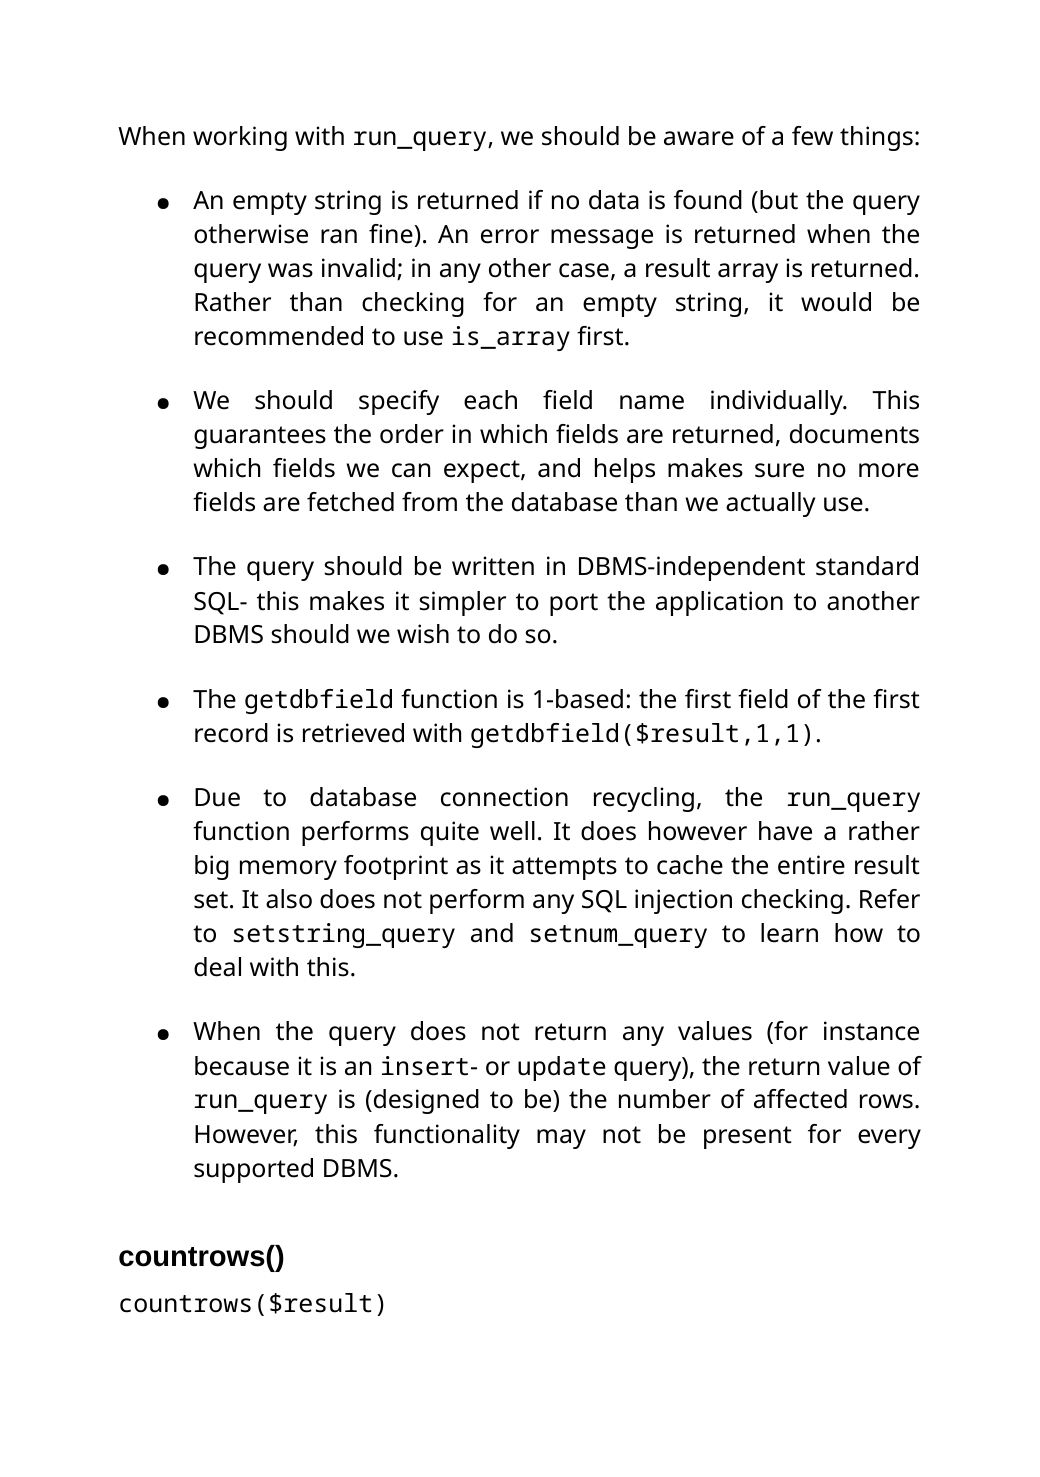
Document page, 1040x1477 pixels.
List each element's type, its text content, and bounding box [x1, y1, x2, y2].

text When working with run_query, we should be aware of a few things: [118, 118, 921, 152]
list An empty string is returned if no data is found (but the query otherwise ran fine). An error message is returned when the query was invalid; in any other case, a result array is returned. Rather than checking for an empty string, it would be recommended to use is_array first. [156, 182, 921, 353]
list When the query does not return any values (for instance because it is an insert- or update query), the return value of run_query is (designed to be) the number of affected rows. However, this functionality may not be present for every supported DBMS. [156, 1014, 921, 1184]
list The getdbfield function is 1-based: the first field of the first record is retrieved with getdbfield($result,1,1). [156, 681, 921, 749]
list We should specify each field name individually. This guarantees the order in which fields are returned, documents which fields we can expect, and helps makes sure no more fields are fetched from the database than we actually use. [156, 383, 921, 519]
subtitle countrows() [118, 1239, 921, 1273]
list Due to database connection recycling, the run_query function performs quite well. It does however have a rather big memory footprint as it attempts to cache the entire result set. It also does not perform any SQL injection checking. Refer to setstring_query and setnum_query to learn how to deal with this. [156, 779, 921, 984]
list The query should be written in DBMS-independent standard SQL- this makes it simpler to port the application to another DBMS should we wish to do so. [156, 549, 921, 651]
text countrows($result) [118, 1286, 921, 1319]
